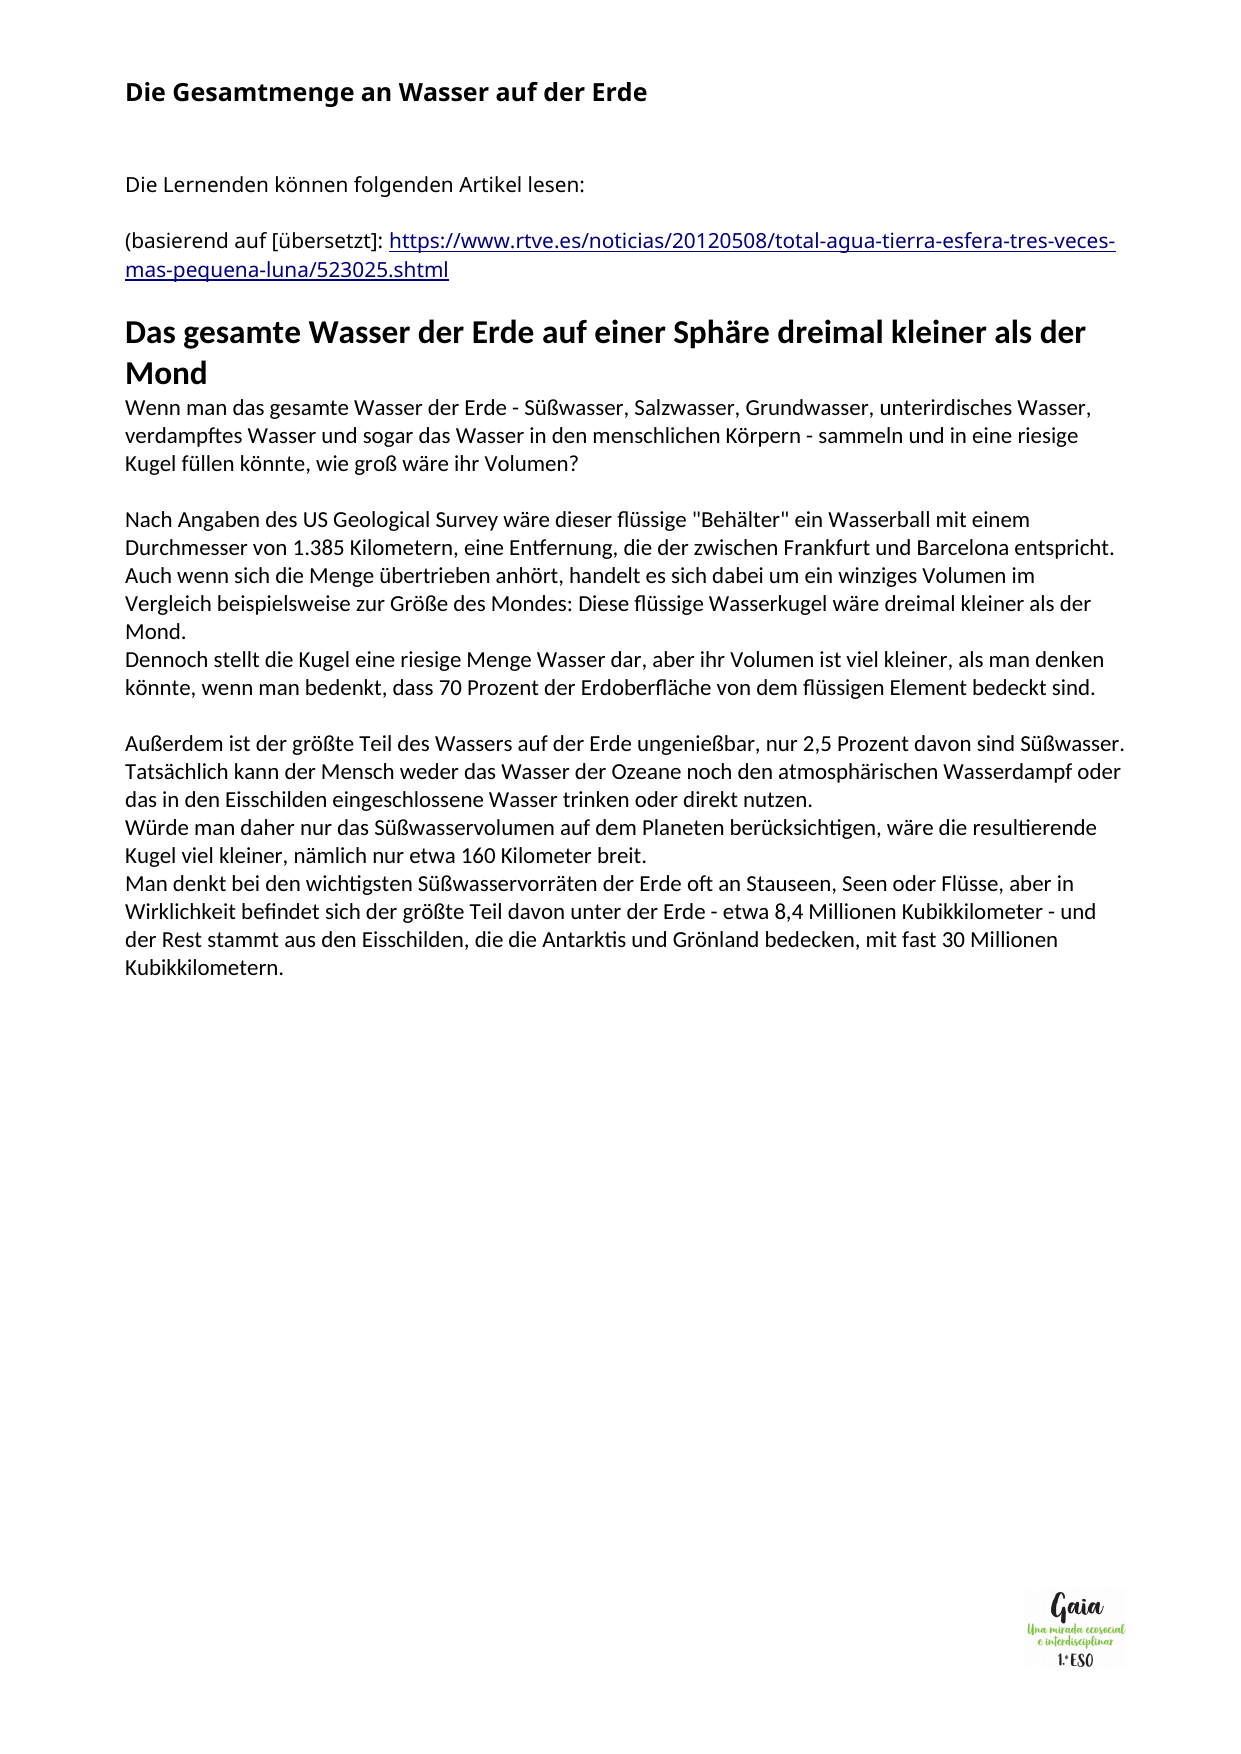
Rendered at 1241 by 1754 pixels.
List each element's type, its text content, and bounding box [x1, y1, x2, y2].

text Nach Angaben des US Geological Survey wäre dieser flüssige "Behälter" ein Wasserball mit einem Durchmesser von 1.385 Kilometern, eine Entfernung, die der zwischen Frankfurt und Barcelona entspricht. [125, 505, 1128, 561]
text (basierend auf [übersetzt]: https://www.rtve.es/noticias/20120508/total-agua-tierra-esfera-tres-veces-mas-pequena-luna/523025.shtml [125, 226, 1128, 283]
text Das gesamte Wasser der Erde auf einer Sphäre dreimal kleiner als der Mond [125, 311, 1128, 393]
text Die Lernenden können folgenden Artikel lesen: [125, 170, 1128, 198]
text Wenn man das gesamte Wasser der Erde - Süßwasser, Salzwasser, Grundwasser, unterirdisches Wasser, verdampftes Wasser und sogar das Wasser in den menschlichen Körpern - sammeln und in eine riesige Kugel füllen könnte, wie groß wäre ihr Volumen? [125, 393, 1128, 477]
text Die Gesamtmenge an Wasser auf der Erde [125, 75, 1128, 109]
text Außerdem ist der größte Teil des Wassers auf der Erde ungenießbar, nur 2,5 Prozent davon sind Süßwasser. Tatsächlich kann der Mensch weder das Wasser der Ozeane noch den atmosphärischen Wasserdampf oder das in den Eisschilden eingeschlossene Wasser trinken oder direkt nutzen. [125, 729, 1128, 813]
text Dennoch stellt die Kugel eine riesige Menge Wasser dar, aber ihr Volumen ist viel kleiner, als man denken könnte, wenn man bedenkt, dass 70 Prozent der Erdoberfläche von dem flüssigen Element bedeckt sind. [125, 645, 1128, 701]
text Auch wenn sich die Menge übertrieben anhört, handelt es sich dabei um ein winziges Volumen im Vergleich beispielsweise zur Größe des Mondes: Diese flüssige Wasserkugel wäre dreimal kleiner als der Mond. [125, 561, 1128, 645]
text Würde man daher nur das Süßwasservolumen auf dem Planeten berücksichtigen, wäre die resultierende Kugel viel kleiner, nämlich nur etwa 160 Kilometer breit. [125, 813, 1128, 869]
text Man denkt bei den wichtigsten Süßwasservorräten der Erde oft an Stauseen, Seen oder Flüsse, aber in Wirklichkeit befindet sich der größte Teil davon unter der Erde - etwa 8,4 Millionen Kubikkilometer - und der Rest stammt aus den Eisschilden, die die Antarktis und Grönland bedecken, mit fast 30 Millionen Kubikkilometern. [125, 869, 1128, 981]
